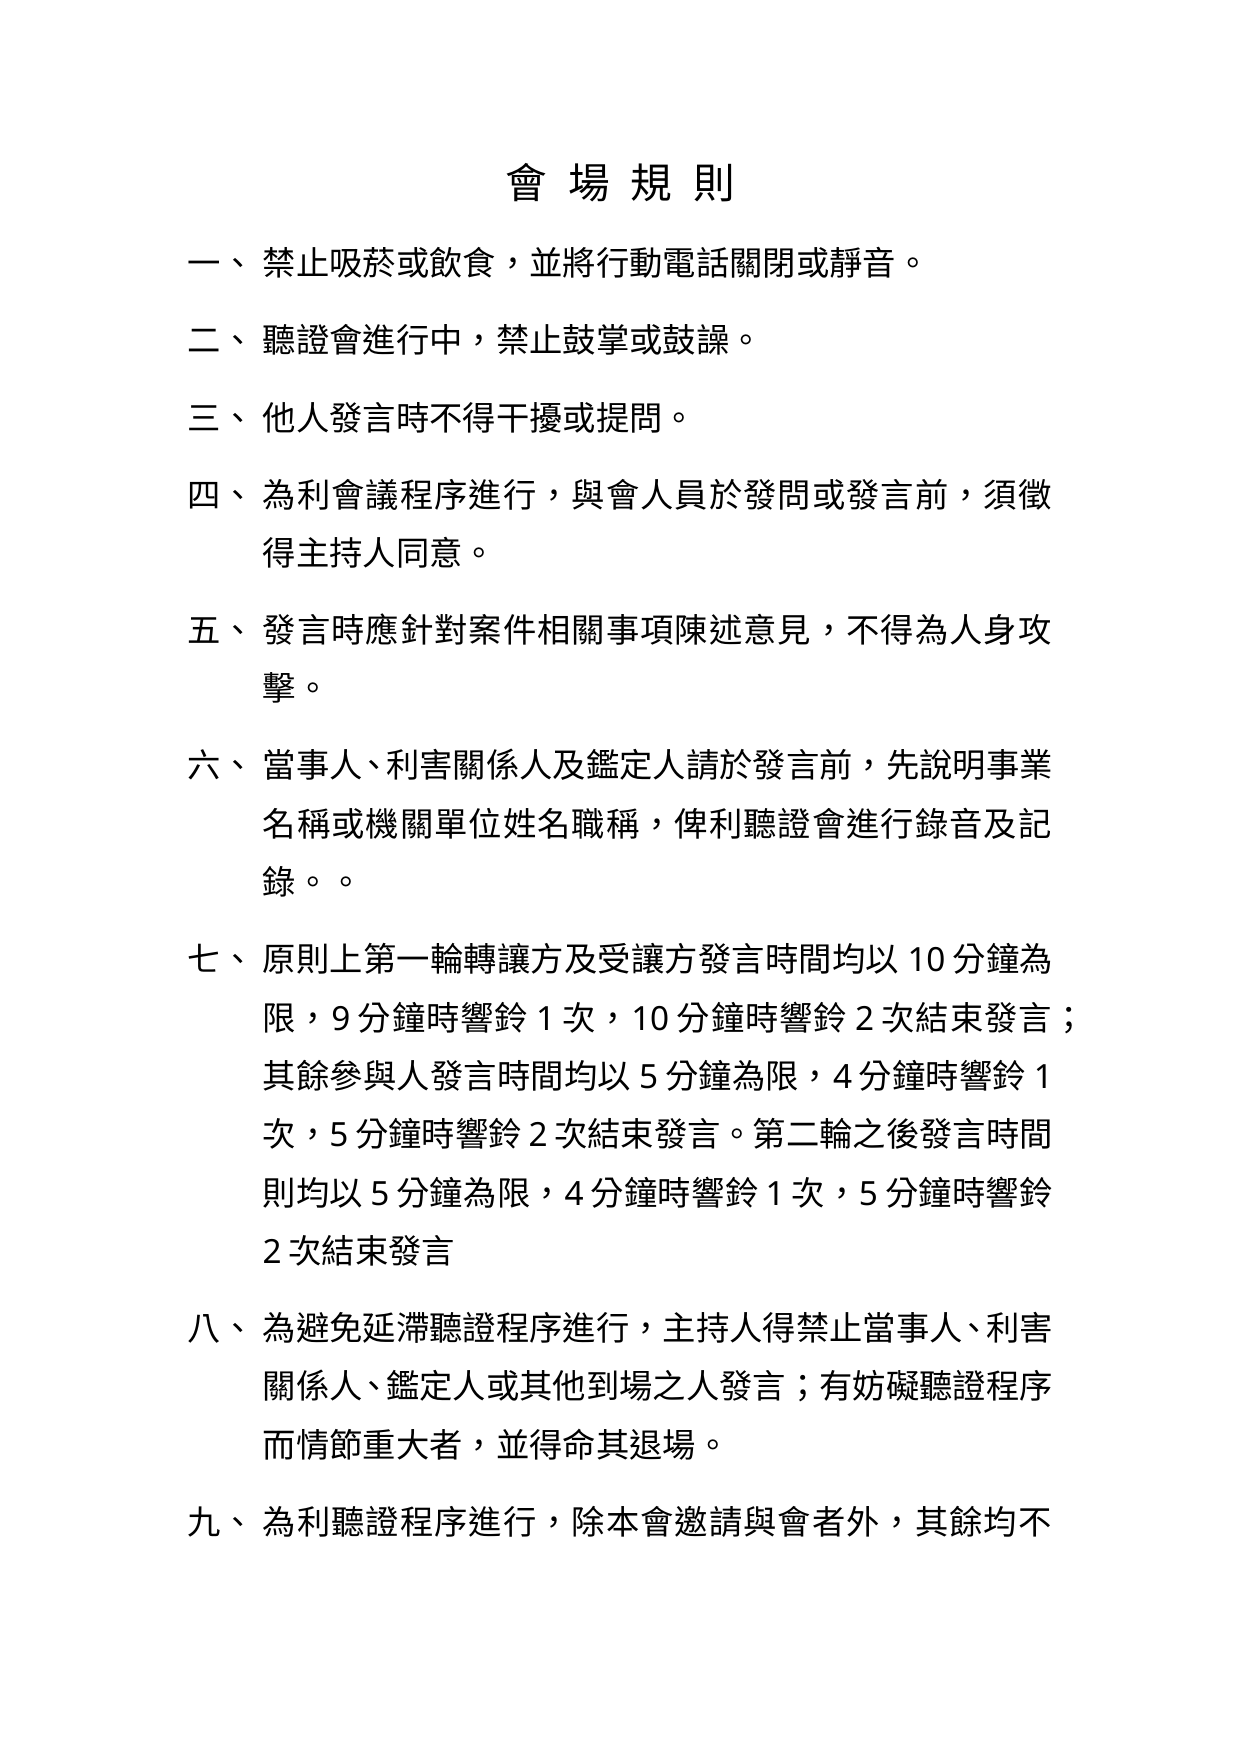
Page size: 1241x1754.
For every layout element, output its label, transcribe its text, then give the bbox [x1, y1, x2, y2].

list 為利聽證程序進行，除本會邀請與會者外，其餘均不 [187, 1487, 1053, 1546]
list 他人發言時不得干擾或提問。 [187, 383, 1053, 442]
list 發言時應針對案件相關事項陳述意見，不得為人身攻擊。 [187, 596, 1053, 712]
list 聽證會進行中，禁止鼓掌或鼓譟。 [187, 306, 1053, 364]
list 為利會議程序進行，與會人員於發問或發言前，須徵得主持人同意。 [187, 460, 1053, 577]
text 會 場 規 則 [187, 150, 1053, 210]
list 為避免延滯聽證程序進行，主持人得禁止當事人、利害關係人、鑑定人或其他到場之人發言；有妨礙聽證程序而情節重大者，並得命其退場。 [187, 1294, 1053, 1469]
list 禁止吸菸或飲食，並將行動電話關閉或靜音。 [187, 229, 1053, 287]
list 當事人、利害關係人及鑑定人請於發言前，先說明事業名稱或機關單位姓名職稱，俾利聽證會進行錄音及記錄。。 [187, 731, 1053, 906]
list 原則上第一輪轉讓方及受讓方發言時間均以10分鐘為限，9分鐘時響鈴1次，10分鐘時響鈴2次結束發言；其餘參與人發言時間均以5分鐘為限，4分鐘時響鈴1次，5分鐘時響鈴2次結束發言。第二輪之後發言時間則均以5分鐘為限，4分鐘時響鈴1次，5分鐘時響鈴2次結束發言 [187, 925, 1053, 1275]
